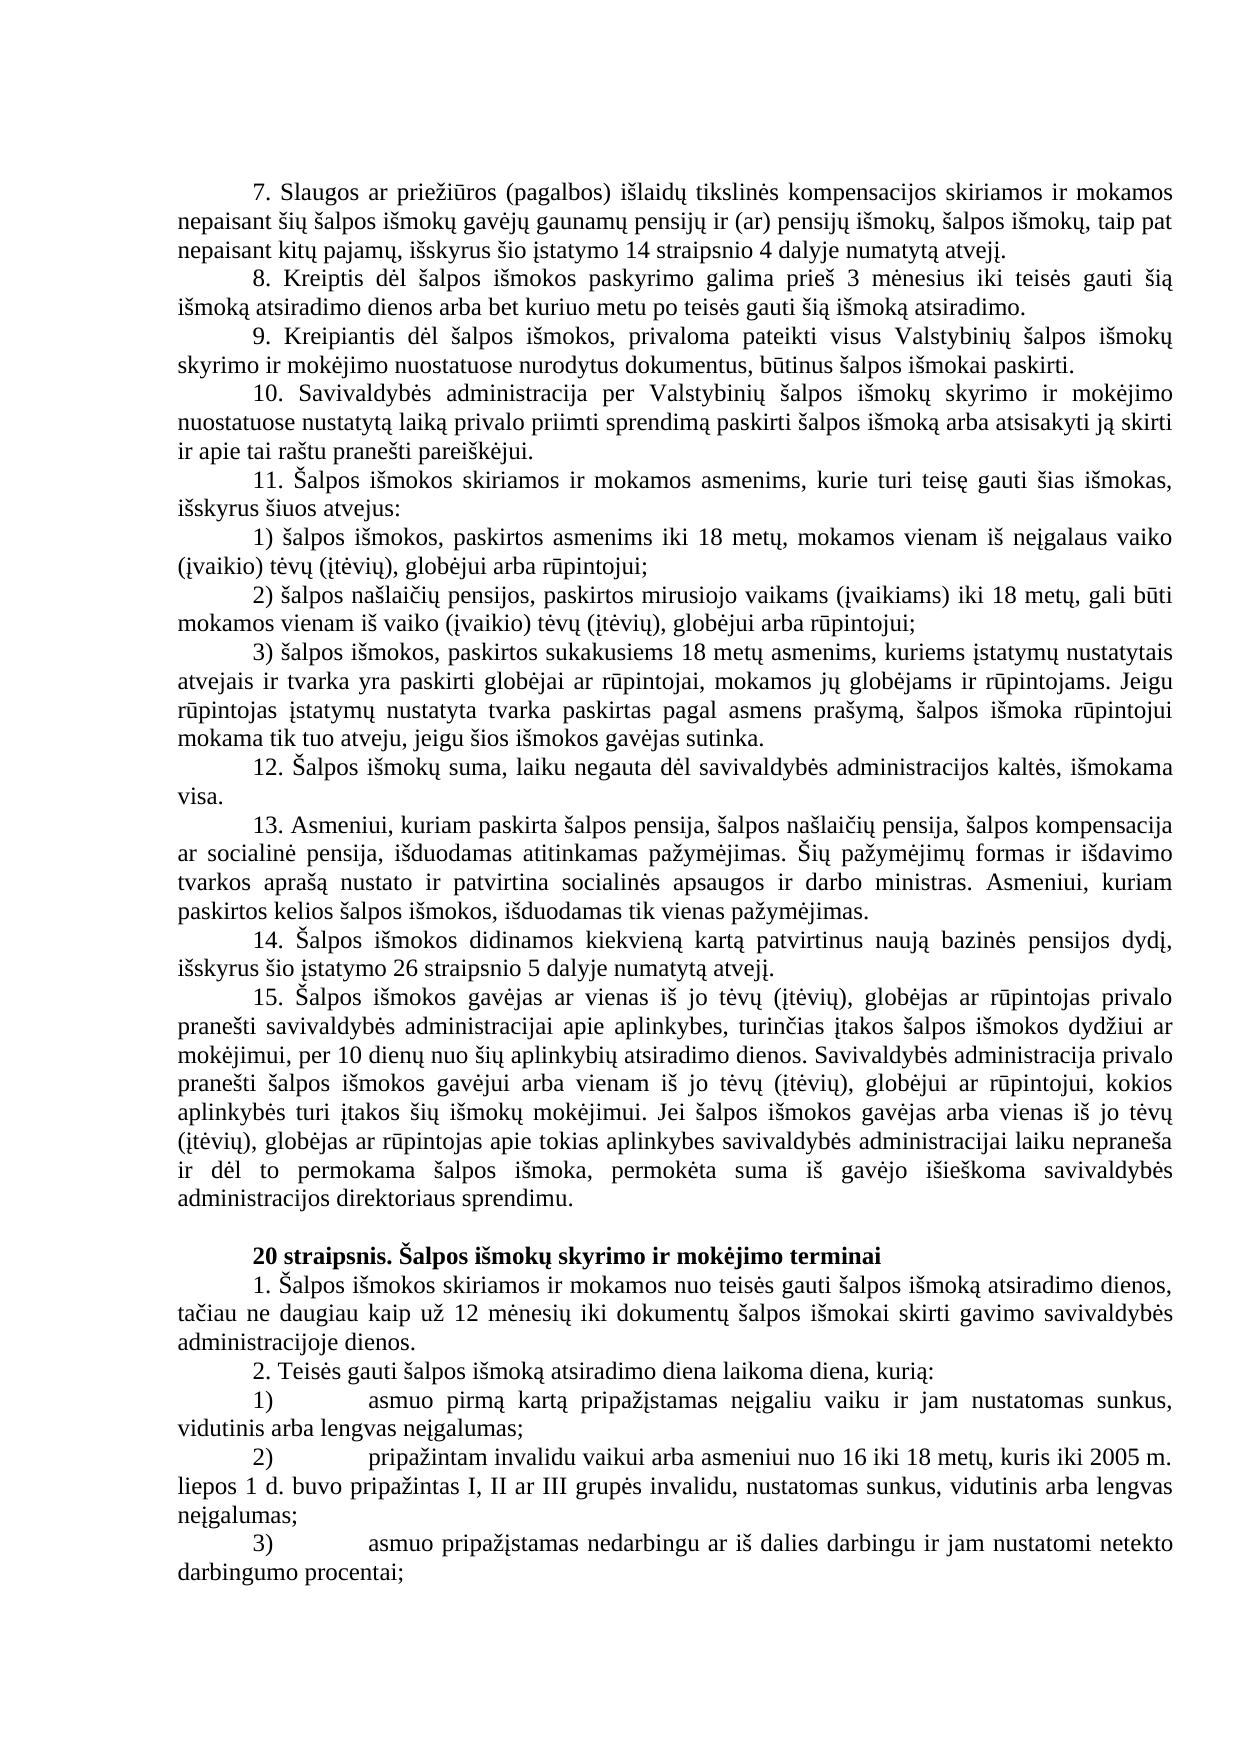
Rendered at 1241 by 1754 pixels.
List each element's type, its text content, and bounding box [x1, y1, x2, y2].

text 3) šalpos išmokos, paskirtos sukakusiems 18 metų asmenims, kuriems įstatymų nustatytais atvejais ir tvarka yra paskirti globėjai ar rūpintojai, mokamos jų globėjams ir rūpintojams. Jeigu rūpintojas įstatymų nustatyta tvarka paskirtas pagal asmens prašymą, šalpos išmoka rūpintojui mokama tik tuo atveju, jeigu šios išmokos gavėjas sutinka. [177, 637, 1174, 752]
text 1) šalpos išmokos, paskirtos asmenims iki 18 metų, mokamos vienam iš neįgalaus vaiko (įvaikio) tėvų (įtėvių), globėjui arba rūpintojui; [177, 522, 1174, 580]
text 3) asmuo pripažįstamas nedarbingu ar iš dalies darbingu ir jam nustatomi netekto darbingumo procentai; [177, 1528, 1174, 1586]
text 2. Teisės gauti šalpos išmoką atsiradimo diena laikoma diena, kurią: [177, 1356, 1174, 1385]
text 7. Slaugos ar priežiūros (pagalbos) išlaidų tikslinės kompensacijos skiriamos ir mokamos nepaisant šių šalpos išmokų gavėjų gaunamų pensijų ir (ar) pensijų išmokų, šalpos išmokų, taip pat nepaisant kitų pajamų, išskyrus šio įstatymo 14 straipsnio 4 dalyje numatytą atvejį. [177, 177, 1174, 263]
text 12. Šalpos išmokų suma, laiku negauta dėl savivaldybės administracijos kaltės, išmokama visa. [177, 752, 1174, 810]
text 10. Savivaldybės administracija per Valstybinių šalpos išmokų skyrimo ir mokėjimo nuostatuose nustatytą laiką privalo priimti sprendimą paskirti šalpos išmoką arba atsisakyti ją skirti ir apie tai raštu pranešti pareiškėjui. [177, 378, 1174, 465]
text 2) šalpos našlaičių pensijos, paskirtos mirusiojo vaikams (įvaikiams) iki 18 metų, gali būti mokamos vienam iš vaiko (įvaikio) tėvų (įtėvių), globėjui arba rūpintojui; [177, 580, 1174, 637]
text 15. Šalpos išmokos gavėjas ar vienas iš jo tėvų (įtėvių), globėjas ar rūpintojas privalo pranešti savivaldybės administracijai apie aplinkybes, turinčias įtakos šalpos išmokos dydžiui ar mokėjimui, per 10 dienų nuo šių aplinkybių atsiradimo dienos. Savivaldybės administracija privalo pranešti šalpos išmokos gavėjui arba vienam iš jo tėvų (įtėvių), globėjui ar rūpintojui, kokios aplinkybės turi įtakos šių išmokų mokėjimui. Jei šalpos išmokos gavėjas arba vienas iš jo tėvų (įtėvių), globėjas ar rūpintojas apie tokias aplinkybes savivaldybės administracijai laiku nepraneša ir dėl to permokama šalpos išmoka, permokėta suma iš gavėjo išieškoma savivaldybės administracijos direktoriaus sprendimu. [177, 982, 1174, 1212]
text 2) pripažintam invalidu vaikui arba asmeniui nuo 16 iki 18 metų, kuris iki 2005 m. liepos 1 d. buvo pripažintas I, II ar III grupės invalidu, nustatomas sunkus, vidutinis arba lengvas neįgalumas; [177, 1442, 1174, 1528]
text 13. Asmeniui, kuriam paskirta šalpos pensija, šalpos našlaičių pensija, šalpos kompensacija ar socialinė pensija, išduodamas atitinkamas pažymėjimas. Šių pažymėjimų formas ir išdavimo tvarkos aprašą nustato ir patvirtina socialinės apsaugos ir darbo ministras. Asmeniui, kuriam paskirtos kelios šalpos išmokos, išduodamas tik vienas pažymėjimas. [177, 810, 1174, 925]
text 9. Kreipiantis dėl šalpos išmokos, privaloma pateikti visus Valstybinių šalpos išmokų skyrimo ir mokėjimo nuostatuose nurodytus dokumentus, būtinus šalpos išmokai paskirti. [177, 321, 1174, 378]
text 1. Šalpos išmokos skiriamos ir mokamos nuo teisės gauti šalpos išmoką atsiradimo dienos, tačiau ne daugiau kaip už 12 mėnesių iki dokumentų šalpos išmokai skirti gavimo savivaldybės administracijoje dienos. [177, 1270, 1174, 1356]
text 11. Šalpos išmokos skiriamos ir mokamos asmenims, kurie turi teisę gauti šias išmokas, išskyrus šiuos atvejus: [177, 465, 1174, 522]
text 20 straipsnis. Šalpos išmokų skyrimo ir mokėjimo terminai [177, 1241, 1174, 1270]
text 1) asmuo pirmą kartą pripažįstamas neįgaliu vaiku ir jam nustatomas sunkus, vidutinis arba lengvas neįgalumas; [177, 1385, 1174, 1442]
text 14. Šalpos išmokos didinamos kiekvieną kartą patvirtinus naują bazinės pensijos dydį, išskyrus šio įstatymo 26 straipsnio 5 dalyje numatytą atvejį. [177, 925, 1174, 982]
text 8. Kreiptis dėl šalpos išmokos paskyrimo galima prieš 3 mėnesius iki teisės gauti šią išmoką atsiradimo dienos arba bet kuriuo metu po teisės gauti šią išmoką atsiradimo. [177, 263, 1174, 321]
